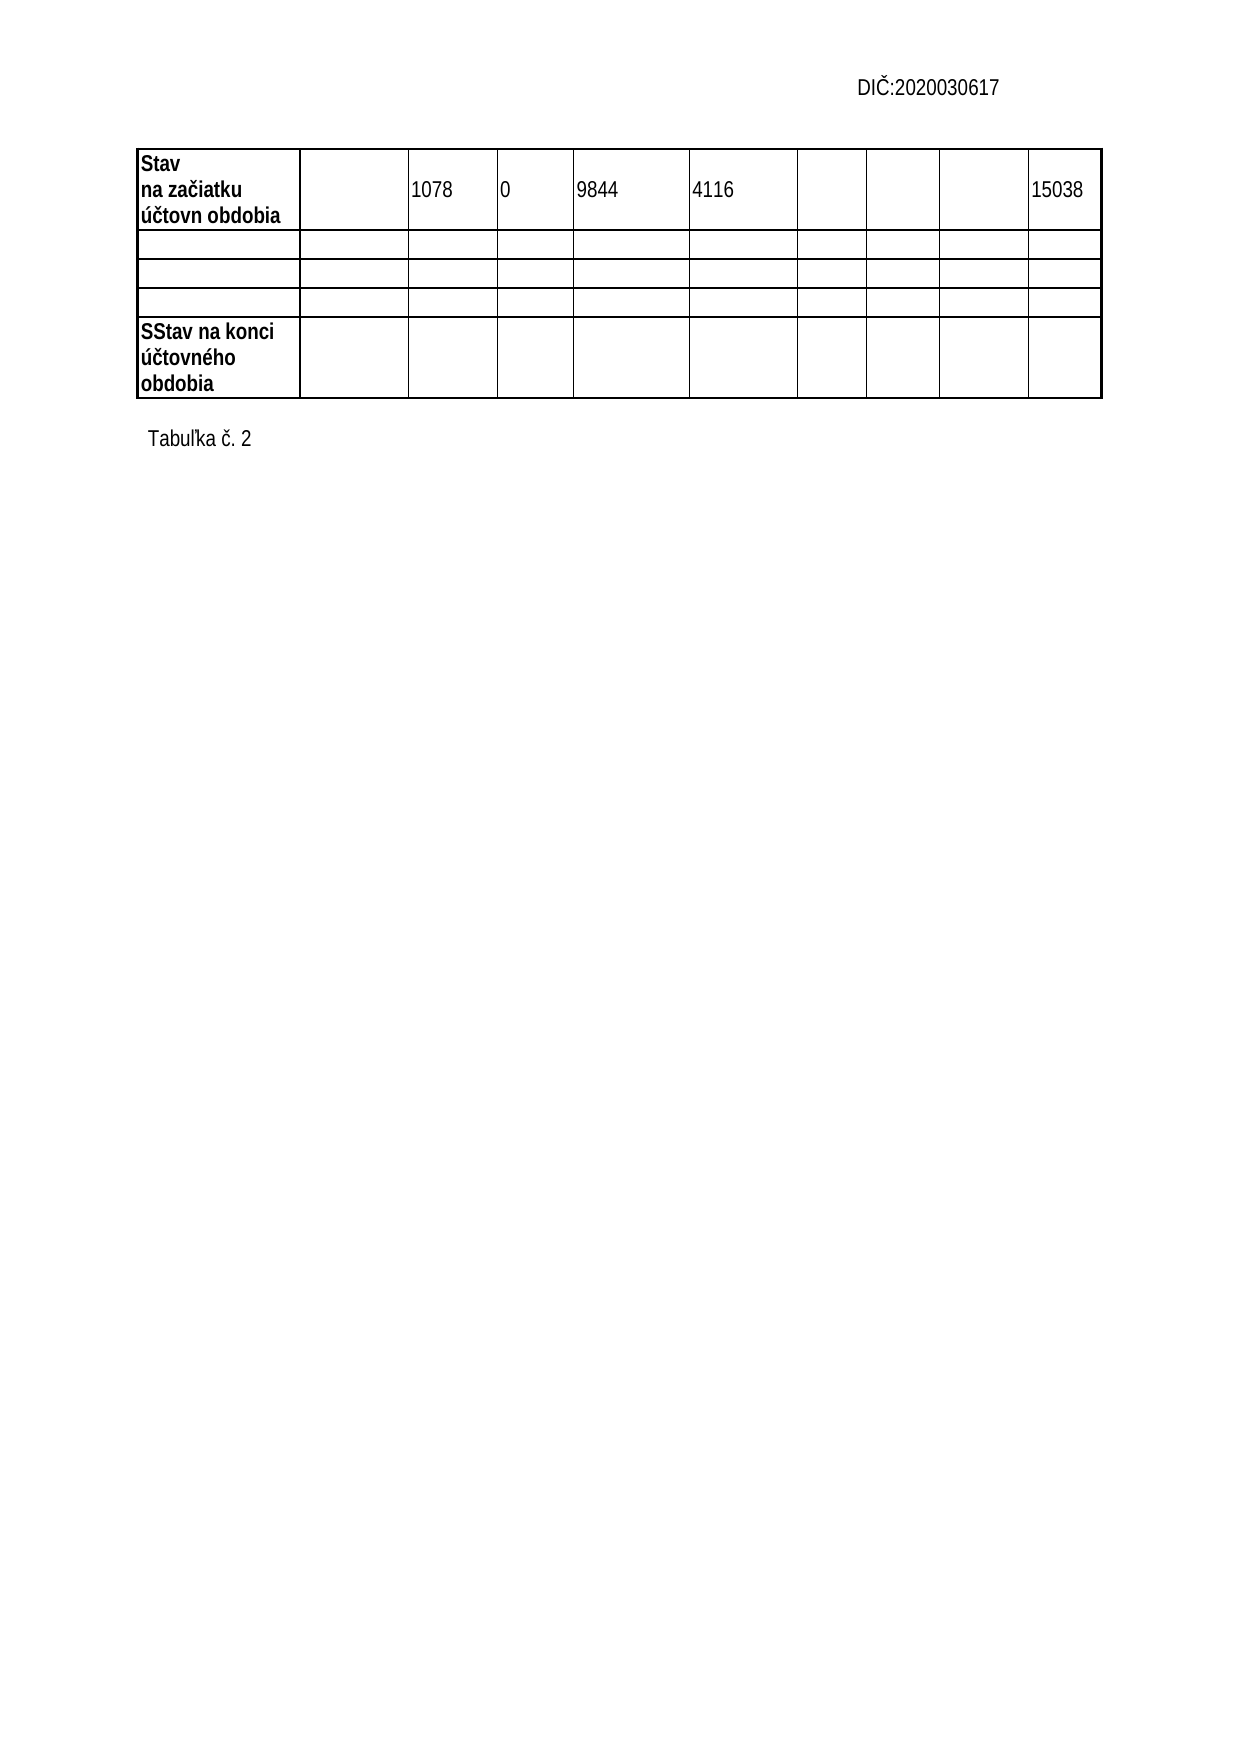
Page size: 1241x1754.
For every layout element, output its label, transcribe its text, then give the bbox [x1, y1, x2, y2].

table_cell [1029, 231, 1100, 258]
table_cell [301, 318, 408, 397]
table_cell [798, 260, 866, 287]
table_cell [867, 150, 939, 229]
table_cell [798, 150, 866, 229]
table_cell [301, 289, 408, 316]
table_cell [867, 260, 939, 287]
table_cell [574, 231, 689, 258]
table_cell [574, 260, 689, 287]
table_cell [301, 260, 408, 287]
table_cell 0 [498, 150, 573, 229]
table_cell [409, 289, 497, 316]
table_cell [690, 260, 797, 287]
table_cell [498, 289, 573, 316]
table_cell [1029, 318, 1100, 397]
table_cell [498, 260, 573, 287]
table_cell Stav na začiatku účtovn obdobia [139, 150, 299, 229]
table_cell [690, 231, 797, 258]
table_cell [301, 150, 408, 229]
table_cell 15038 [1029, 150, 1100, 229]
table_cell [798, 289, 866, 316]
table_cell [409, 260, 497, 287]
table_cell [498, 231, 573, 258]
table_cell [940, 150, 1028, 229]
table_cell [139, 260, 299, 287]
table_cell [690, 318, 797, 397]
table_cell [139, 289, 299, 316]
table_cell SStav na konci účtovného obdobia [139, 318, 299, 397]
table_cell [798, 318, 866, 397]
table_cell [867, 318, 939, 397]
table_cell [1029, 260, 1100, 287]
table_cell [940, 260, 1028, 287]
table_cell [301, 231, 408, 258]
table_cell [139, 231, 299, 258]
table_cell [798, 231, 866, 258]
table_cell 4116 [690, 150, 797, 229]
table_cell [940, 318, 1028, 397]
table_cell [574, 318, 689, 397]
table_cell [940, 289, 1028, 316]
text Tabuľka č. 2 [148, 425, 1093, 452]
table_cell 1078 [409, 150, 497, 229]
table_cell [867, 231, 939, 258]
table_cell [690, 289, 797, 316]
table_cell [409, 231, 497, 258]
table_cell [574, 289, 689, 316]
table_cell [940, 231, 1028, 258]
table_cell [867, 289, 939, 316]
table_cell [1029, 289, 1100, 316]
table_cell 9844 [574, 150, 689, 229]
table_cell [409, 318, 497, 397]
table_cell [498, 318, 573, 397]
